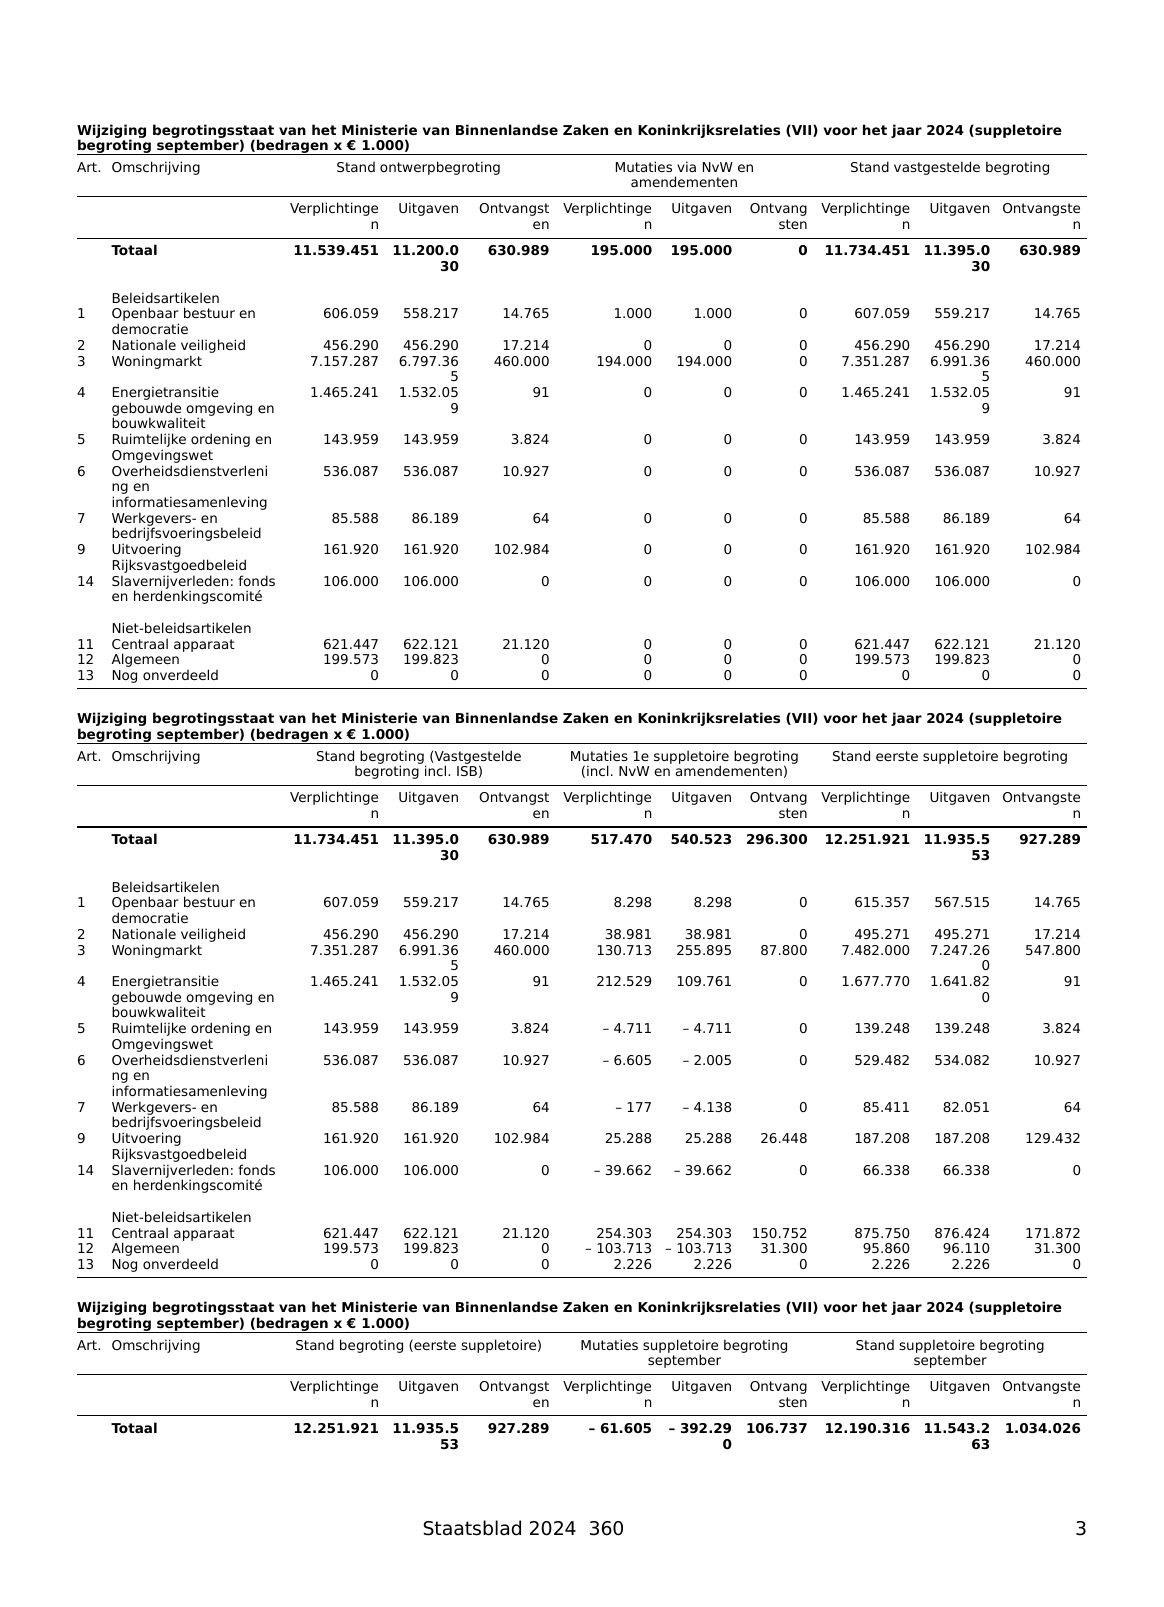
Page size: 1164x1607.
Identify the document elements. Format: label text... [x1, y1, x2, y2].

table_cell 1.532.059 [916, 385, 996, 432]
table_cell 199.573 [813, 652, 916, 668]
table_cell 21.120 [996, 636, 1087, 652]
table_cell Mutaties via NvW en amendementen [555, 155, 813, 196]
table_cell Overheidsdienstverlening en informatiesamenleving [105, 464, 282, 511]
table_cell 0 [385, 668, 465, 688]
table_cell 456.290 [813, 338, 916, 353]
table_cell [385, 1210, 465, 1225]
table_cell 87.800 [738, 942, 813, 974]
table_cell 559.217 [385, 895, 465, 927]
table_cell 3.824 [465, 1021, 555, 1052]
table_cell Uitvoering Rijksvastgoedbeleid [105, 542, 282, 573]
table_cell 1.000 [555, 306, 658, 338]
table_cell 85.588 [282, 511, 385, 542]
table_cell 606.059 [282, 306, 385, 338]
table_cell 1.465.241 [813, 385, 916, 432]
table_cell – 61.605 [555, 1416, 658, 1453]
table_cell 7.482.000 [813, 942, 916, 974]
table_cell Stand eerste suppletoire begroting [813, 744, 1087, 784]
table_cell 255.895 [658, 942, 738, 974]
table_cell 38.981 [555, 927, 658, 942]
table_cell [813, 621, 916, 636]
table_cell 254.303 [555, 1225, 658, 1241]
table_cell [658, 864, 738, 879]
table_cell 0 [738, 338, 813, 353]
table_cell 0 [658, 385, 738, 432]
table_cell 199.823 [916, 652, 996, 668]
table_cell 86.189 [916, 511, 996, 542]
table_cell [77, 1375, 105, 1415]
table_cell [996, 1453, 1087, 1468]
table_cell 25.288 [555, 1131, 658, 1162]
table_cell 106.000 [385, 574, 465, 605]
table_cell 91 [465, 974, 555, 1021]
table_cell 66.338 [916, 1163, 996, 1194]
table_cell 14.765 [996, 895, 1087, 927]
table_cell Ontvangsten [996, 197, 1087, 237]
table_cell 17.214 [465, 927, 555, 942]
table_cell [105, 275, 282, 290]
table_cell [77, 828, 105, 864]
table_cell 536.087 [813, 464, 916, 511]
table_cell 2 [77, 338, 105, 353]
table_cell Verplichtingen [555, 1375, 658, 1415]
table_cell 31.300 [996, 1241, 1087, 1257]
table_cell [555, 1194, 658, 1210]
table_cell 0 [738, 1053, 813, 1099]
table_cell Centraal apparaat [105, 1225, 282, 1241]
table_cell [738, 1453, 813, 1468]
table_cell Uitgaven [385, 786, 465, 826]
table_cell Mutaties 1e suppletoire begroting (incl. NvW en amendementen) [555, 744, 813, 784]
table_cell 161.920 [282, 542, 385, 573]
table_cell 0 [996, 574, 1087, 605]
table_cell [385, 605, 465, 621]
table_cell 106.000 [813, 574, 916, 605]
table_cell 0 [738, 239, 813, 275]
table_cell 13 [77, 668, 105, 688]
table_cell 6 [77, 1053, 105, 1099]
table_cell [738, 864, 813, 879]
table_cell [738, 275, 813, 290]
table_cell [996, 290, 1087, 306]
table_cell 17.214 [996, 927, 1087, 942]
table_cell [996, 1210, 1087, 1225]
table_cell 558.217 [385, 306, 465, 338]
table_cell 85.411 [813, 1100, 916, 1131]
table_cell 6 [77, 464, 105, 511]
table_cell [77, 239, 105, 275]
table_cell 102.984 [996, 542, 1087, 573]
table_cell 1.034.026 [996, 1416, 1087, 1453]
table_cell Totaal [105, 828, 282, 864]
table_cell 11.935.553 [385, 1416, 465, 1453]
table_cell 7 [77, 1100, 105, 1131]
table_cell [555, 275, 658, 290]
table_cell 7 [77, 511, 105, 542]
table_cell 11.539.451 [282, 239, 385, 275]
table_cell Overheidsdienstverlening en informatiesamenleving [105, 1053, 282, 1099]
table_cell 460.000 [465, 353, 555, 385]
table_cell 11.395.030 [916, 239, 996, 275]
table_cell Verplichtingen [813, 786, 916, 826]
table_cell [105, 197, 282, 237]
table_cell 2.226 [916, 1257, 996, 1277]
table_cell 10.927 [465, 1053, 555, 1099]
table_cell 456.290 [282, 927, 385, 942]
table_cell [385, 275, 465, 290]
table_cell 547.800 [996, 942, 1087, 974]
table_cell 0 [555, 636, 658, 652]
table_cell 0 [658, 511, 738, 542]
table_cell [282, 605, 385, 621]
table_cell [916, 605, 996, 621]
table_cell Openbaar bestuur en democratie [105, 895, 282, 927]
table_cell Verplichtingen [282, 786, 385, 826]
table_cell 3.824 [996, 432, 1087, 463]
table_cell 7.247.260 [916, 942, 996, 974]
table_cell Uitvoering Rijksvastgoedbeleid [105, 1131, 282, 1162]
table_cell Stand begroting (eerste suppletoire) [282, 1333, 555, 1373]
table_cell 64 [465, 1100, 555, 1131]
table_cell 95.860 [813, 1241, 916, 1257]
table_cell [916, 1194, 996, 1210]
table_cell Werkgevers- en bedrijfsvoeringsbeleid [105, 1100, 282, 1131]
table_cell Uitgaven [658, 1375, 738, 1415]
table_cell 10.927 [996, 1053, 1087, 1099]
table_cell 0 [738, 636, 813, 652]
table_cell Werkgevers- en bedrijfsvoeringsbeleid [105, 511, 282, 542]
table_cell 0 [555, 511, 658, 542]
table_cell Ontvangsten [465, 1375, 555, 1415]
table_header Wijziging begrotingsstaat van het Ministerie van Binnenlandse Zaken en Koninkrijksrelaties (VII) voor het jaar 2024 (suppletoire begroting september) (bedragen x € 1.000) [77, 122, 1087, 154]
table_cell [738, 1194, 813, 1210]
table_cell [996, 275, 1087, 290]
table_cell Verplichtingen [282, 1375, 385, 1415]
table_cell [465, 1210, 555, 1225]
table_cell 14 [77, 574, 105, 605]
table_cell [996, 864, 1087, 879]
table_cell 0 [738, 574, 813, 605]
table_cell 12.190.316 [813, 1416, 916, 1453]
table_cell 630.989 [465, 239, 555, 275]
table_cell 0 [996, 652, 1087, 668]
table_cell 2.226 [658, 1257, 738, 1277]
table_cell 0 [738, 511, 813, 542]
table_cell 615.357 [813, 895, 916, 927]
table_cell 622.121 [916, 636, 996, 652]
table_cell 38.981 [658, 927, 738, 942]
table_cell 9 [77, 542, 105, 573]
table_cell [105, 1375, 282, 1415]
table_cell [916, 1453, 996, 1468]
table_cell 199.573 [282, 1241, 385, 1257]
table_cell Art. [77, 155, 105, 196]
table_cell 456.290 [385, 338, 465, 353]
table_cell 11.734.451 [813, 239, 916, 275]
table_cell [658, 275, 738, 290]
table_cell 0 [465, 1257, 555, 1277]
table_cell [77, 1210, 105, 1225]
table_cell Omschrijving [105, 1333, 282, 1373]
table_header Wijziging begrotingsstaat van het Ministerie van Binnenlandse Zaken en Koninkrijksrelaties (VII) voor het jaar 2024 (suppletoire begroting september) (bedragen x € 1.000) [77, 711, 1087, 743]
table_cell 14.765 [465, 895, 555, 927]
table_cell [77, 1194, 105, 1210]
table_cell [77, 605, 105, 621]
table_cell Totaal [105, 239, 282, 275]
table_cell 11.734.451 [282, 828, 385, 864]
table_cell [105, 864, 282, 879]
table_cell [658, 879, 738, 895]
table_cell 0 [465, 1241, 555, 1257]
table_cell 11.935.553 [916, 828, 996, 864]
table_cell 3 [77, 942, 105, 974]
table_cell 64 [465, 511, 555, 542]
table_cell 621.447 [813, 636, 916, 652]
table_cell 150.752 [738, 1225, 813, 1241]
table_cell 456.290 [282, 338, 385, 353]
table_cell 7.351.287 [813, 353, 916, 385]
table_cell Omschrijving [105, 155, 282, 196]
table_cell Centraal apparaat [105, 636, 282, 652]
table_cell Nog onverdeeld [105, 1257, 282, 1277]
table_cell 0 [813, 668, 916, 688]
table_cell 1.677.770 [813, 974, 916, 1021]
table_cell – 177 [555, 1100, 658, 1131]
table_cell [555, 1453, 658, 1468]
table_cell 143.959 [916, 432, 996, 463]
table_cell 0 [658, 464, 738, 511]
table_cell [77, 621, 105, 636]
table_cell 456.290 [385, 927, 465, 942]
table_cell 0 [738, 895, 813, 927]
table_cell – 2.005 [658, 1053, 738, 1099]
table_cell [916, 621, 996, 636]
table_cell [105, 786, 282, 826]
table_cell 0 [555, 542, 658, 573]
table_cell [77, 879, 105, 895]
table_cell 0 [555, 652, 658, 668]
table_cell Woningmarkt [105, 353, 282, 385]
table_cell [465, 621, 555, 636]
table_cell Mutaties suppletoire begroting september [555, 1333, 813, 1373]
table_cell 8.298 [658, 895, 738, 927]
table_cell 0 [738, 464, 813, 511]
table_cell Ontvangsten [738, 786, 813, 826]
table_cell 91 [465, 385, 555, 432]
table_cell 3 [77, 353, 105, 385]
table_cell Niet-beleidsartikelen [105, 621, 282, 636]
table_cell 1.532.059 [385, 385, 465, 432]
table_cell 607.059 [813, 306, 916, 338]
table_cell Uitgaven [916, 1375, 996, 1415]
table_cell 630.989 [996, 239, 1087, 275]
table_cell Algemeen [105, 652, 282, 668]
table_cell 0 [658, 432, 738, 463]
table_cell 0 [738, 385, 813, 432]
table_cell 64 [996, 1100, 1087, 1131]
table_cell Woningmarkt [105, 942, 282, 974]
table_cell 0 [738, 668, 813, 688]
table_cell 187.208 [813, 1131, 916, 1162]
table_cell 194.000 [658, 353, 738, 385]
table_cell Algemeen [105, 1241, 282, 1257]
table_cell Ontvangsten [738, 1375, 813, 1415]
table_cell [282, 879, 385, 895]
table_cell 11 [77, 636, 105, 652]
table_cell 6.991.365 [916, 353, 996, 385]
table_cell 0 [738, 353, 813, 385]
table_cell [77, 275, 105, 290]
table_cell 517.470 [555, 828, 658, 864]
table_cell [282, 275, 385, 290]
table_cell 567.515 [916, 895, 996, 927]
table_cell Niet-beleidsartikelen [105, 1210, 282, 1225]
table_cell 456.290 [916, 338, 996, 353]
table_cell 3.824 [465, 432, 555, 463]
table_cell 194.000 [555, 353, 658, 385]
table_cell [465, 275, 555, 290]
table_cell Uitgaven [916, 197, 996, 237]
table_cell Ruimtelijke ordening en Omgevingswet [105, 432, 282, 463]
table_cell [738, 605, 813, 621]
table_cell [385, 1453, 465, 1468]
table_cell [555, 290, 658, 306]
table_cell [658, 1453, 738, 1468]
table_cell [996, 621, 1087, 636]
table_cell 0 [555, 385, 658, 432]
table_cell Beleidsartikelen [105, 879, 282, 895]
table_cell 0 [465, 668, 555, 688]
table_cell 143.959 [282, 1021, 385, 1052]
table_cell Uitgaven [385, 197, 465, 237]
table_cell [465, 605, 555, 621]
table_cell 296.300 [738, 828, 813, 864]
table_cell 0 [738, 542, 813, 573]
table_cell 607.059 [282, 895, 385, 927]
table_cell Stand suppletoire begroting september [813, 1333, 1087, 1373]
table_cell 5 [77, 1021, 105, 1052]
table_cell [813, 275, 916, 290]
table_cell 536.087 [282, 1053, 385, 1099]
table_cell [77, 1453, 105, 1468]
table_cell 0 [465, 574, 555, 605]
table_cell [658, 1210, 738, 1225]
table_cell 11 [77, 1225, 105, 1241]
table_cell – 6.605 [555, 1053, 658, 1099]
table_cell 1.000 [658, 306, 738, 338]
table_cell 9 [77, 1131, 105, 1162]
table_cell Uitgaven [916, 786, 996, 826]
table_cell [916, 275, 996, 290]
table_cell 0 [738, 927, 813, 942]
table_cell [385, 864, 465, 879]
table_cell [555, 605, 658, 621]
table_cell 0 [282, 1257, 385, 1277]
table_cell 199.823 [385, 1241, 465, 1257]
table_cell 106.000 [282, 1163, 385, 1194]
table_cell 0 [996, 1257, 1087, 1277]
table_cell [555, 1210, 658, 1225]
table_cell – 4.711 [555, 1021, 658, 1052]
table_cell 622.121 [385, 636, 465, 652]
table_cell – 4.711 [658, 1021, 738, 1052]
table_cell 5 [77, 432, 105, 463]
table_cell 139.248 [916, 1021, 996, 1052]
table_cell 10.927 [996, 464, 1087, 511]
table_cell [105, 605, 282, 621]
table_cell [996, 879, 1087, 895]
table_cell 460.000 [996, 353, 1087, 385]
table_cell 85.588 [282, 1100, 385, 1131]
table_cell 536.087 [385, 464, 465, 511]
table_cell 495.271 [916, 927, 996, 942]
table_cell [105, 1453, 282, 1468]
table_cell 106.000 [385, 1163, 465, 1194]
table_cell 0 [658, 652, 738, 668]
table_cell 0 [282, 668, 385, 688]
table_cell 64 [996, 511, 1087, 542]
table_cell Nationale veiligheid [105, 927, 282, 942]
table_cell Art. [77, 744, 105, 784]
table_cell – 39.662 [658, 1163, 738, 1194]
table_cell 161.920 [385, 1131, 465, 1162]
table_cell 0 [555, 574, 658, 605]
table_cell 17.214 [996, 338, 1087, 353]
table_cell 622.121 [385, 1225, 465, 1241]
table_cell [738, 1210, 813, 1225]
table_cell 143.959 [282, 432, 385, 463]
table_cell 0 [658, 636, 738, 652]
table_cell [555, 864, 658, 879]
table_cell 102.984 [465, 542, 555, 573]
table_cell [916, 1210, 996, 1225]
table_cell 161.920 [916, 542, 996, 573]
table_cell [385, 290, 465, 306]
table_cell 130.713 [555, 942, 658, 974]
table_cell 7.351.287 [282, 942, 385, 974]
table_cell Stand begroting (Vastgestelde begroting incl. ISB) [282, 744, 555, 784]
table_cell 0 [465, 652, 555, 668]
table_cell Nog onverdeeld [105, 668, 282, 688]
table_cell 460.000 [465, 942, 555, 974]
table_cell 17.214 [465, 338, 555, 353]
table_cell 161.920 [813, 542, 916, 573]
table_cell 6.991.365 [385, 942, 465, 974]
table_cell 0 [555, 464, 658, 511]
table_cell 1.465.241 [282, 385, 385, 432]
table_cell 1 [77, 306, 105, 338]
table_header Wijziging begrotingsstaat van het Ministerie van Binnenlandse Zaken en Koninkrijksrelaties (VII) voor het jaar 2024 (suppletoire begroting september) (bedragen x € 1.000) [77, 1300, 1087, 1332]
table_cell 529.482 [813, 1053, 916, 1099]
table_cell 12.251.921 [282, 1416, 385, 1453]
table_cell Openbaar bestuur en democratie [105, 306, 282, 338]
table_cell Uitgaven [385, 1375, 465, 1415]
table_cell [282, 1194, 385, 1210]
table_cell 171.872 [996, 1225, 1087, 1241]
table_cell 536.087 [282, 464, 385, 511]
table_cell Ruimtelijke ordening en Omgevingswet [105, 1021, 282, 1052]
table_cell 1.641.820 [916, 974, 996, 1021]
table_cell 0 [465, 1163, 555, 1194]
table_cell 106.737 [738, 1416, 813, 1453]
table_cell 199.823 [385, 652, 465, 668]
table_cell 21.120 [465, 1225, 555, 1241]
table_cell 630.989 [465, 828, 555, 864]
table_cell [813, 879, 916, 895]
table_cell [916, 879, 996, 895]
table_cell 495.271 [813, 927, 916, 942]
table_cell 66.338 [813, 1163, 916, 1194]
table_cell 2 [77, 927, 105, 942]
table_cell 3.824 [996, 1021, 1087, 1052]
table_cell 0 [738, 1021, 813, 1052]
table_cell 0 [738, 1257, 813, 1277]
table_cell 0 [658, 542, 738, 573]
table_cell 86.189 [385, 511, 465, 542]
table_cell 254.303 [658, 1225, 738, 1241]
table_cell Ontvangsten [996, 1375, 1087, 1415]
table_cell 109.761 [658, 974, 738, 1021]
table_cell 25.288 [658, 1131, 738, 1162]
table_cell [385, 879, 465, 895]
table_cell [385, 1194, 465, 1210]
table_cell 540.523 [658, 828, 738, 864]
table_cell [555, 621, 658, 636]
table_cell 82.051 [916, 1100, 996, 1131]
table_cell [916, 864, 996, 879]
table_cell 0 [738, 1163, 813, 1194]
table_cell 0 [916, 668, 996, 688]
table_cell [77, 864, 105, 879]
table_cell [996, 1194, 1087, 1210]
table_cell 199.573 [282, 652, 385, 668]
table_cell 13 [77, 1257, 105, 1277]
table_cell 7.157.287 [282, 353, 385, 385]
table_cell [738, 879, 813, 895]
table_cell 1.532.059 [385, 974, 465, 1021]
table_cell [465, 864, 555, 879]
table_cell [465, 290, 555, 306]
table_cell [658, 605, 738, 621]
table_cell – 39.662 [555, 1163, 658, 1194]
table_cell 2.226 [555, 1257, 658, 1277]
table_cell [658, 290, 738, 306]
table_cell [282, 1453, 385, 1468]
table_cell 0 [385, 1257, 465, 1277]
table_cell 0 [996, 668, 1087, 688]
table_cell 559.217 [916, 306, 996, 338]
table_cell [77, 290, 105, 306]
table_cell 0 [555, 668, 658, 688]
table_cell 26.448 [738, 1131, 813, 1162]
table_cell 11.395.030 [385, 828, 465, 864]
table_cell Ontvangsten [465, 197, 555, 237]
table_cell 143.959 [385, 432, 465, 463]
table_cell Beleidsartikelen [105, 290, 282, 306]
table_cell 91 [996, 385, 1087, 432]
table_cell 0 [738, 1100, 813, 1131]
table_cell Ontvangsten [996, 786, 1087, 826]
table_cell [282, 290, 385, 306]
table_cell [282, 864, 385, 879]
table_cell [813, 1453, 916, 1468]
table_cell [465, 1194, 555, 1210]
table_cell 2.226 [813, 1257, 916, 1277]
table_cell 106.000 [916, 574, 996, 605]
table_cell Verplichtingen [813, 197, 916, 237]
table_cell – 392.290 [658, 1416, 738, 1453]
table_cell 875.750 [813, 1225, 916, 1241]
table_cell 21.120 [465, 636, 555, 652]
table_cell 0 [658, 668, 738, 688]
table_cell [738, 621, 813, 636]
table_cell Slavernijverleden: fonds en herdenkingscomité [105, 1163, 282, 1194]
table_cell Verplichtingen [813, 1375, 916, 1415]
table_cell [465, 879, 555, 895]
table_cell 96.110 [916, 1241, 996, 1257]
table_cell 621.447 [282, 1225, 385, 1241]
table_cell 129.432 [996, 1131, 1087, 1162]
table_cell [658, 621, 738, 636]
table_cell 11.200.030 [385, 239, 465, 275]
table_cell 14 [77, 1163, 105, 1194]
table_cell [282, 621, 385, 636]
table_cell 106.000 [282, 574, 385, 605]
table_cell 927.289 [996, 828, 1087, 864]
table_cell 0 [658, 338, 738, 353]
table_cell Uitgaven [658, 197, 738, 237]
table_cell 139.248 [813, 1021, 916, 1052]
table_cell 12 [77, 652, 105, 668]
table_cell 161.920 [282, 1131, 385, 1162]
table_cell 195.000 [658, 239, 738, 275]
table_cell Energietransitie gebouwde omgeving en bouwkwaliteit [105, 385, 282, 432]
table_cell 4 [77, 974, 105, 1021]
table_cell 14.765 [465, 306, 555, 338]
table_cell [105, 1194, 282, 1210]
table_cell 876.424 [916, 1225, 996, 1241]
table_cell 0 [555, 432, 658, 463]
table_cell 0 [996, 1163, 1087, 1194]
table_cell Verplichtingen [282, 197, 385, 237]
table_cell Ontvangsten [738, 197, 813, 237]
table_cell [813, 1194, 916, 1210]
table_cell [813, 864, 916, 879]
table_cell [738, 290, 813, 306]
table_cell Stand vastgestelde begroting [813, 155, 1087, 196]
table_cell Omschrijving [105, 744, 282, 784]
table_cell 4 [77, 385, 105, 432]
table_cell Uitgaven [658, 786, 738, 826]
table_cell 534.082 [916, 1053, 996, 1099]
table_cell 12 [77, 1241, 105, 1257]
table_cell [996, 605, 1087, 621]
table_cell 8.298 [555, 895, 658, 927]
table_cell [282, 1210, 385, 1225]
table_cell 31.300 [738, 1241, 813, 1257]
table_cell Art. [77, 1333, 105, 1373]
table_cell [916, 290, 996, 306]
table_cell Verplichtingen [555, 197, 658, 237]
table_cell [813, 1210, 916, 1225]
table_cell [77, 1416, 105, 1453]
table_cell 536.087 [385, 1053, 465, 1099]
table_cell 0 [658, 574, 738, 605]
table_cell 1.465.241 [282, 974, 385, 1021]
table_cell Verplichtingen [555, 786, 658, 826]
table_cell [813, 290, 916, 306]
table_cell 1 [77, 895, 105, 927]
table_cell 11.543.263 [916, 1416, 996, 1453]
table_cell 86.189 [385, 1100, 465, 1131]
table_cell 143.959 [813, 432, 916, 463]
table_cell – 103.713 [555, 1241, 658, 1257]
table_cell 10.927 [465, 464, 555, 511]
table_cell 212.529 [555, 974, 658, 1021]
table_cell 0 [738, 974, 813, 1021]
table_cell [658, 1194, 738, 1210]
table_cell 14.765 [996, 306, 1087, 338]
table_cell – 4.138 [658, 1100, 738, 1131]
table_cell 621.447 [282, 636, 385, 652]
table_cell 195.000 [555, 239, 658, 275]
table_cell 0 [738, 432, 813, 463]
table_cell Totaal [105, 1416, 282, 1453]
table_cell [385, 621, 465, 636]
table_cell 536.087 [916, 464, 996, 511]
table_cell Stand ontwerpbegroting [282, 155, 555, 196]
table_cell Ontvangsten [465, 786, 555, 826]
table_cell 102.984 [465, 1131, 555, 1162]
table_cell [77, 786, 105, 826]
table_cell 143.959 [385, 1021, 465, 1052]
table_cell – 103.713 [658, 1241, 738, 1257]
table_cell 927.289 [465, 1416, 555, 1453]
table_cell 0 [555, 338, 658, 353]
table_cell 187.208 [916, 1131, 996, 1162]
table_cell Nationale veiligheid [105, 338, 282, 353]
table_cell [555, 879, 658, 895]
table_cell Slavernijverleden: fonds en herdenkingscomité [105, 574, 282, 605]
table_cell 85.588 [813, 511, 916, 542]
table_cell 91 [996, 974, 1087, 1021]
table_cell 161.920 [385, 542, 465, 573]
table_cell Energietransitie gebouwde omgeving en bouwkwaliteit [105, 974, 282, 1021]
table_cell 6.797.365 [385, 353, 465, 385]
table_cell [465, 1453, 555, 1468]
table_cell 0 [738, 306, 813, 338]
table_cell [813, 605, 916, 621]
table_cell 0 [738, 652, 813, 668]
table_cell [77, 197, 105, 237]
table_cell 12.251.921 [813, 828, 916, 864]
